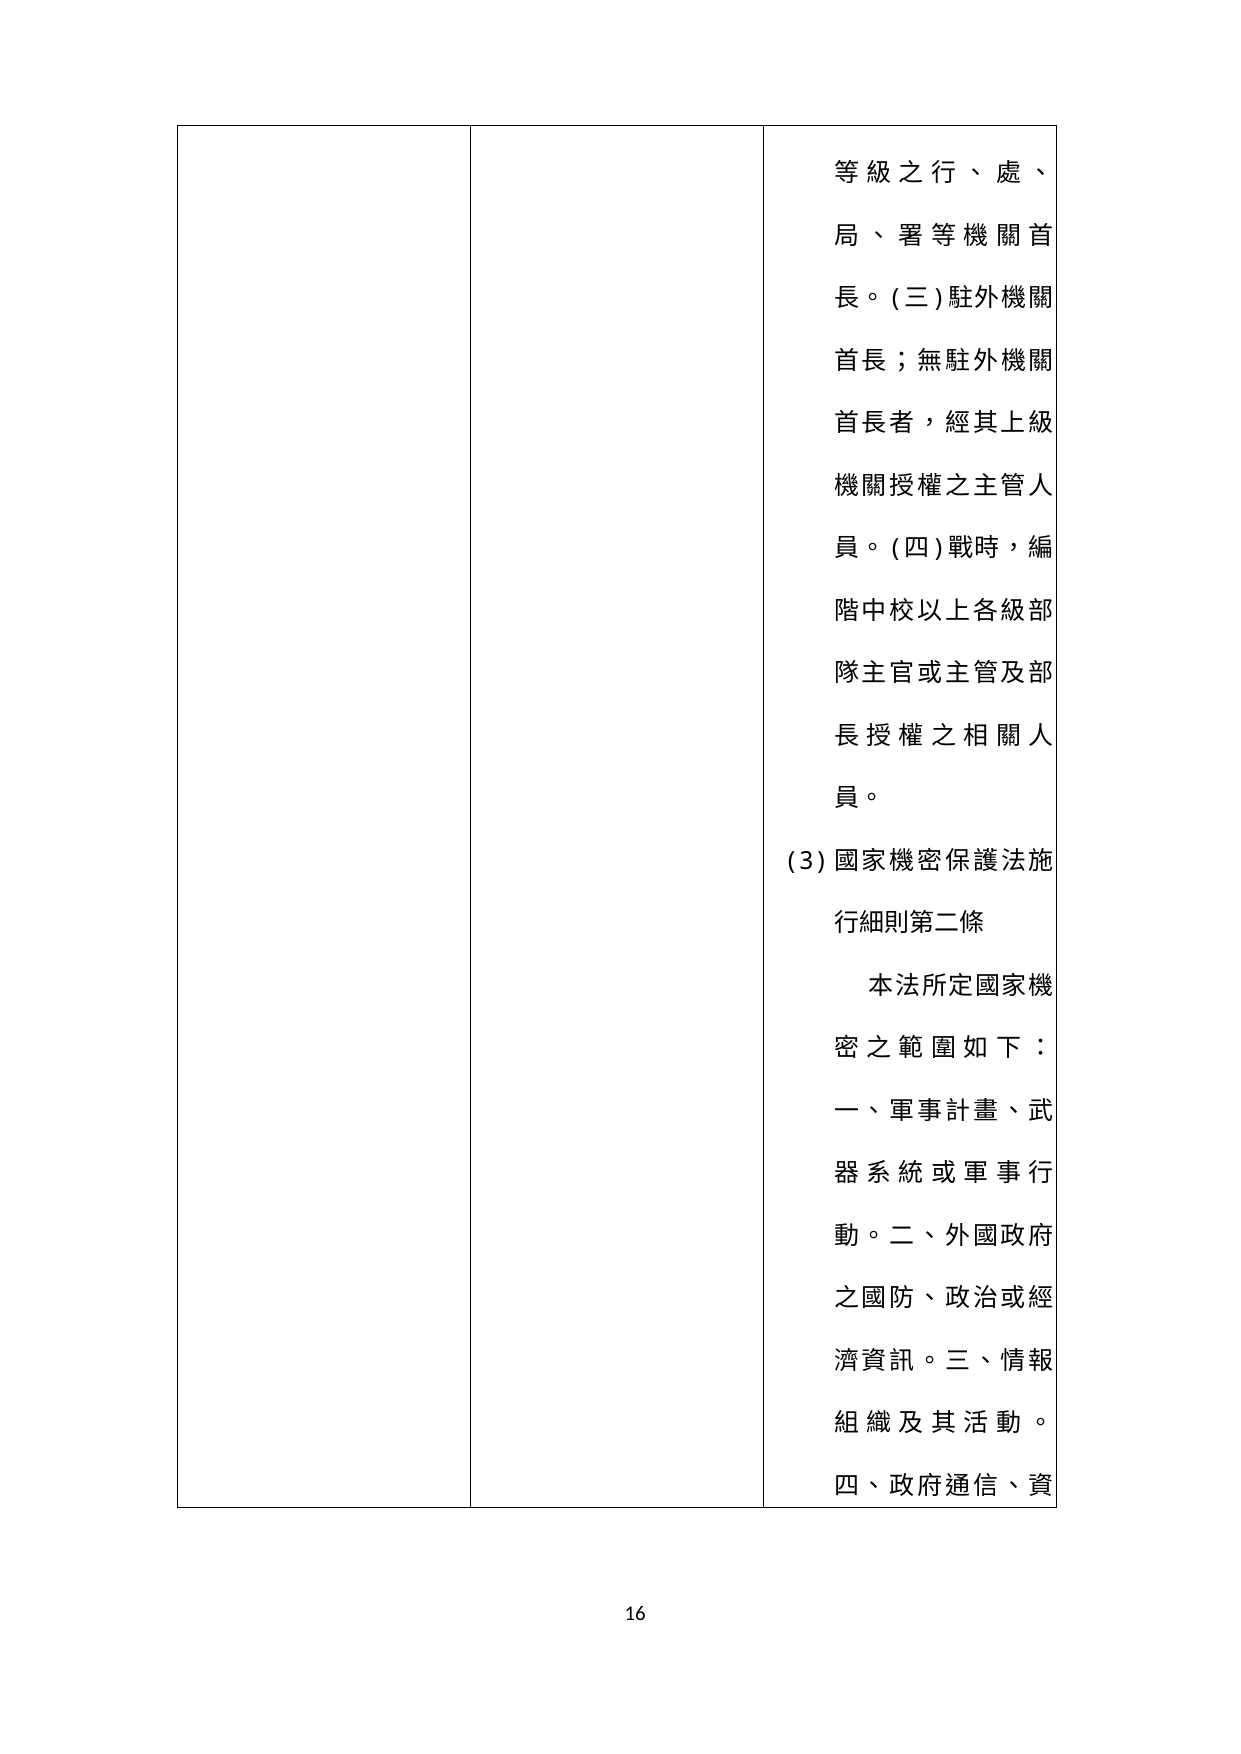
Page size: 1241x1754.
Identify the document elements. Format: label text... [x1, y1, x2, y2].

table_cell [471, 126, 763, 1507]
table_cell [178, 126, 470, 1507]
table_cell 本條新增。 本法第二十八條第二項業增訂具中華民國國籍兼具外國國籍者，因外國國家法令致不得放棄該國國籍，仍得任用為公務人員，並以擔任不涉及國家安全或國家機密之機關及職務為限。同條第三項並就上開涉及國家安全或國家機密之機關及職務，授權本細則加以明定，茲依該項修正說明，該等機關及職務之範圍，將分別邀集相關機關研商及參酌依本法第四條第二項授權訂定之涉及國家安全或重大利益公務人員特殊查核辦法(以下簡稱查核辦法)予以規範。 有關涉及國家安全或國家機密之機關範圍，審酌須否將各機關全部職務均列為前開兼具外國國籍者不得擔任之職務範圍，事涉機關業務性質及內部工作分配、行政流程、接觸機敏公務資訊可能性等實務運作情形，經銓敘部數度函請各主管機關衡酌評估，並參酌國家情報工作法第三條第一項第一款至第三款及第二項所定蒐集研析足以影響國家安全或利益資訊之情報人員及其所隸屬情報機關與視同情報機關範圍、國家機密保護法施行細則第二條所定國家機密範圍、臺灣地區與大陸地區人民關係條例(以下簡稱兩岸條例)第九條第四項、入出國及移民法第五條所定進入大陸地區或出國應經申請之涉及國家安全等人員範圍。考量該等機關所掌業務性質，相關法規既已規定與國家安全或國家機密相關，又行政院及立法院審查該等機關法案或重要案件，亦有接觸機敏公務資訊可能，爰均予納入第一款予以明定，以確保國家安全及國家機密獲致周密保護。 四、至職務範圍部分，參酌查核辦法第二條有關該辦法所稱涉及國家安全或重大利益公務人員，指擔任該條附表所列職務人員之規定，將該等須辦理特殊查核之職務納入第二款規範。另將國家機密保護法第七條第一項所定具有核定各等級國家機密權責人員之職務，納入第三款規範。又第一款已參酌前開相關法規，將外交部及所屬機關納入規範，復依駐外機構組織通則第二條第二項及第四條第二項規定，外交部以外之中央行政機關得洽商外交部並報請行政院核定後，於駐外機構設配屬機構，派員於駐外機構相關內部單位或配屬機構辦理業務，以及大陸委員會組織法第七條規定，該會得視業務需要，於境外設辦事機構，並得準用駐外機構相關規定辦理。審酌上開駐(境)外機構辦事之職務亦有接觸機敏業務之可能，爰併予納入第四款規範，以資周延。 五、相關條文： 國家情報工作法第三條第一項 本法用詞定義如下：一、情報機關：指國家安全局、國防部軍事情報局、國防部電訊發展室、國防部軍事安全總隊。二、情報工作：指情報機關基於職權，對足以影響國家安全或利益之資訊，所進行之蒐集、研析、處理及運用。應用保防、偵防、安全管制等措施，反制外國或敵對勢力對我國進行情報工作之行為，亦同。三、情報人員：指情報機關所屬從事相關情報工作之人員。…… 第三條第二項 海洋委員會海巡署、國防部政治作戰局、國防部憲兵指揮部、國防部參謀本部資通電軍指揮部、內政部警政署、內政部移民署及法務部調查局等機關（構），於其主管之有關國家情報事項範圍內，視同情報機關。 國家機密保護法第七條第一項 國家機密之核定權責如下：一、絕對機密由下列人員親自核定：(一)總統、行政院院長或經其授權之部會級首長。(二)戰時，編階中將以上各級部隊主官或主管及部長授權之相關人員。二、極機密由下列人員親自核定：(一)前款所列之人員或經其授權之主管人員。(二)立法院、司法院、考試院及監察院院長。(三)國家安全會議秘書長、國家安全局局長。(四)國防部部長、外交部部長、行政院大陸委員會主任委員或經其授權之主管人員。(五)戰時，編階少將以上各級部隊主官或主管及部長授權之相關人員。三、機密由下列人員親自核定：(一)前二款所列之人員或經其授權之主管人員。(二)中央各院之部會及同等級之行、處、局、署等機關首長。(三)駐外機關首長；無駐外機關首長者，經其上級機關授權之主管人員。(四)戰時，編階中校以上各級部隊主官或主管及部長授權之相關人員。 國家機密保護法施行細則第二條 本法所定國家機密之範圍如下：一、軍事計畫、武器系統或軍事行動。二、外國政府之國防、政治或經濟資訊。三、情報組織及其活動。四、政府通信、資訊之保密技術、設備或設施。五、外交或大陸事務。六、科技或經濟事務。七、其他為確保國家安全或利益而有保密之必要者。 兩岸條例第九條第四項 臺灣地區人民具有下列身分者，進入大陸地區應經申請，並經內政部會同國家安全局、法務部、大陸委員會及相關機關組成之審查會審查許可：……二、於國防、外交、科技、情報、大陸事務或其他相關機關從事涉及國家安全、利益或機密業務之人員。…… 入出國及移民法第五條第一項 居住臺灣地區設有戶籍國民入出國，不須申請許可。但涉及國家安全之人員，應先經其服務機關核准，始得出國。 第五條第三項 第一項但書所定人員之範圍、核准條件、程序及其他應遵行事項之辦法，分別由國家安全局、內政部、國防部、法務部、海洋委員會定之。 (六)駐外機構組織通則第二條第二項 外交部以外之中央行政機關（以下簡稱各機關），得洽商外交部並報請行政院核定後，於駐外機構設配屬機構。 第四條第二項 各機關依其組織法定有得派員駐境外辦事之規定者，得洽商外交部後，派員於駐外機構相關內部單位或配屬機構辦理業務，並受所屬之駐外機構指揮監督。 (七)大陸委員會組織法第七條 本會得視業務需要，於境外設辦事機構，並得準用駐外機構任免遷調、指揮監督、待遇福利等相關規定辦理；其組織規程，由本會擬訂，報請行政院核定之。 [764, 126, 1056, 1507]
